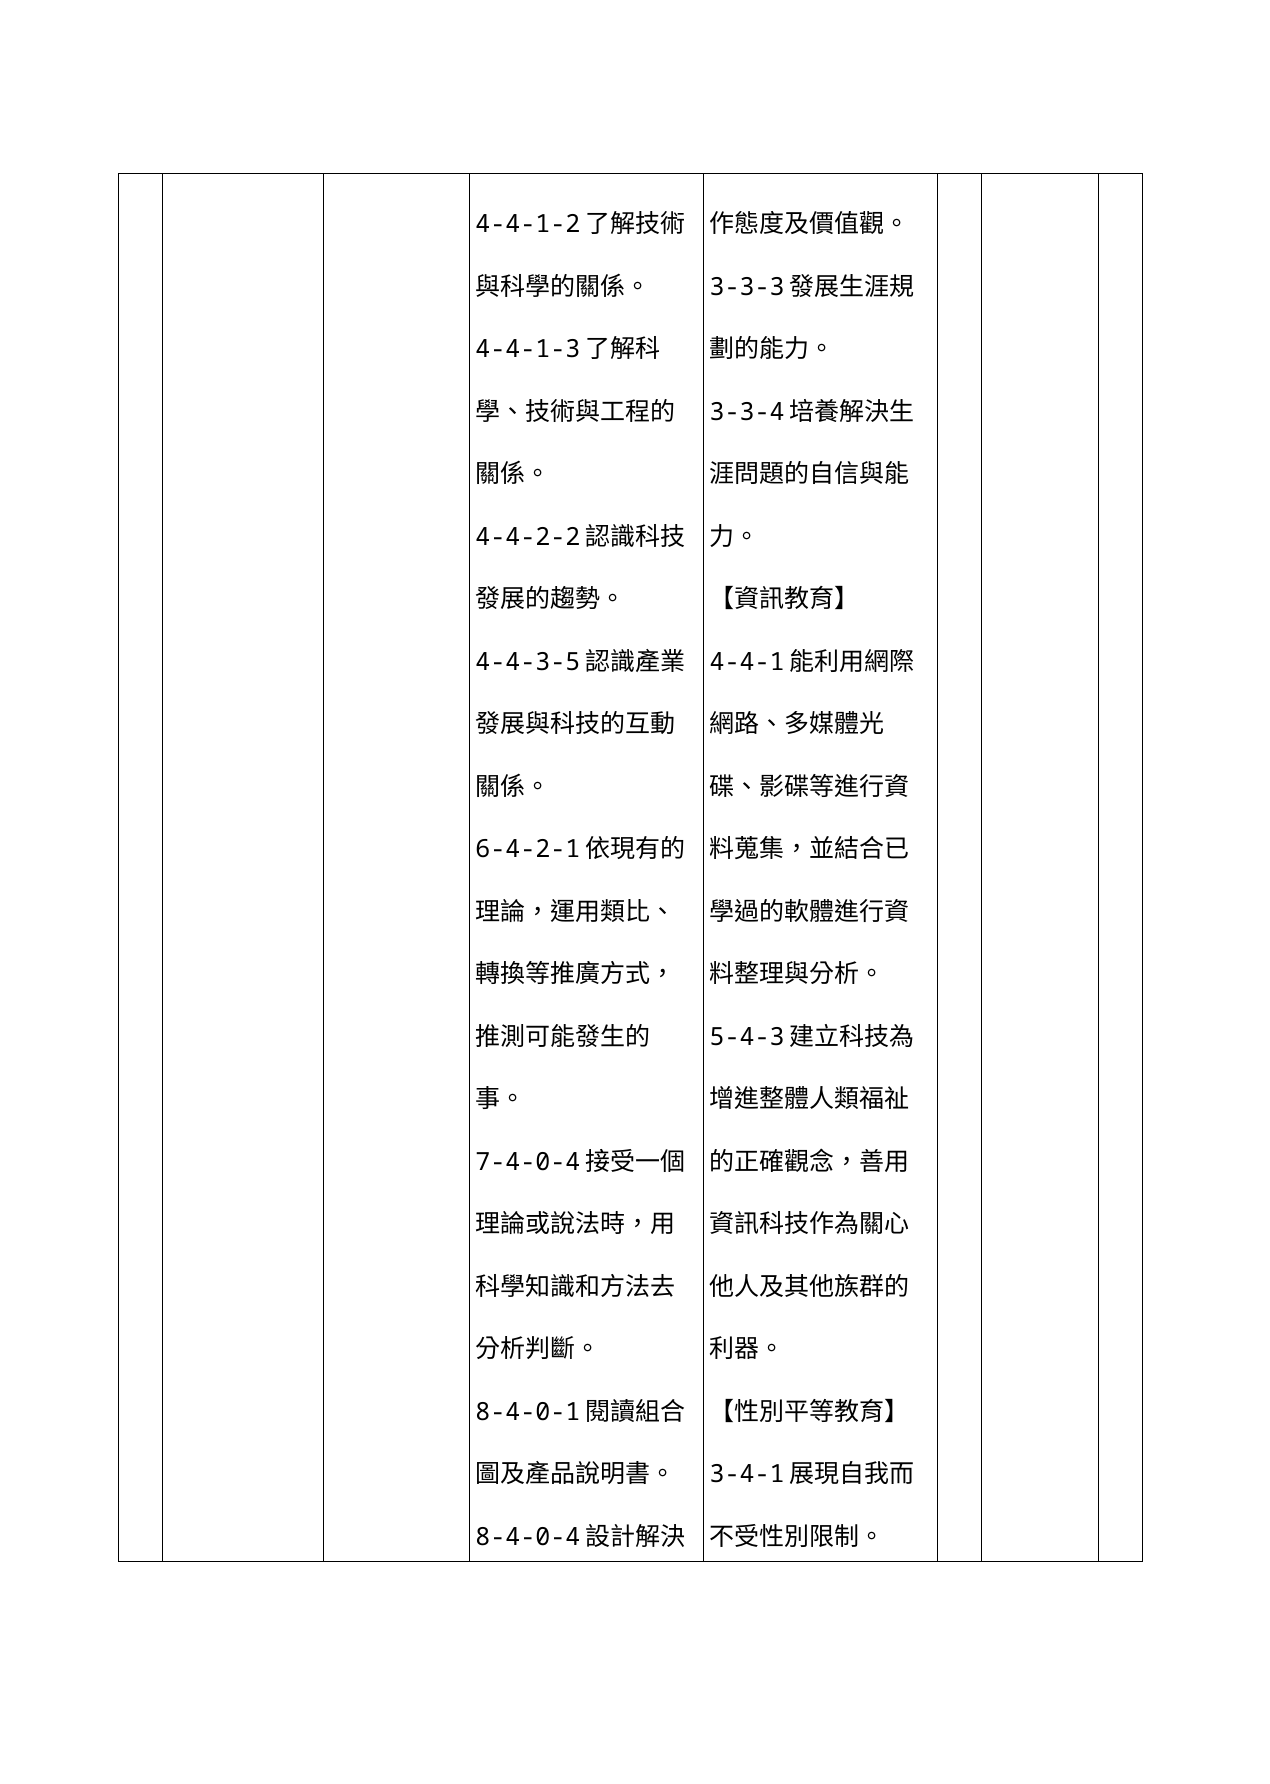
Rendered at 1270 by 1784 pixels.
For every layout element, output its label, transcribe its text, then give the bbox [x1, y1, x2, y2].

table_cell [119, 174, 162, 1561]
table_cell [982, 174, 1098, 1561]
table_cell [938, 174, 981, 1561]
table_cell [1099, 174, 1142, 1561]
table_cell [324, 174, 469, 1561]
table_cell 作態度及價值觀。 3-3-3發展生涯規劃的能力。 3-3-4培養解決生涯問題的自信與能力。 【資訊教育】 4-4-1能利用網際網路、多媒體光碟、影碟等進行資料蒐集，並結合已學過的軟體進行資料整理與分析。 5-4-3建立科技為增進整體人類福祉的正確觀念，善用資訊科技作為關心他人及其他族群的利器。 【性別平等教育】 3-4-1展現自我而不受性別限制。 [704, 174, 937, 1561]
table_cell [163, 174, 323, 1561]
table_cell 4-4-1-2了解技術與科學的關係。 4-4-1-3了解科學、技術與工程的關係。 4-4-2-2認識科技發展的趨勢。 4-4-3-5認識產業發展與科技的互動關係。 6-4-2-1依現有的理論，運用類比、轉換等推廣方式，推測可能發生的事。 7-4-0-4接受一個理論或說法時，用科學知識和方法去分析判斷。 8-4-0-1閱讀組合圖及產品說明書。 8-4-0-4設計解決 [470, 174, 703, 1561]
